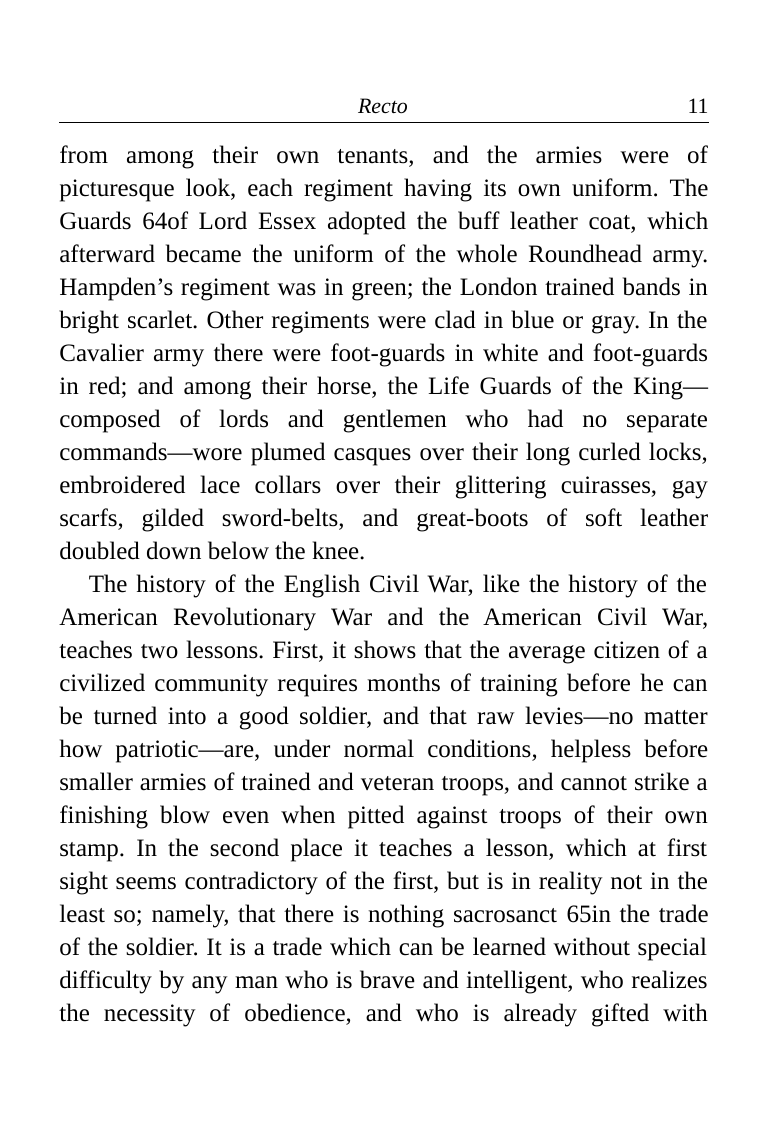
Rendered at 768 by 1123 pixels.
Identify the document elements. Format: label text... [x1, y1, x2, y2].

text from among their own tenants, and the armies were of picturesque look, each regiment having its own uniform. The Guards 64of Lord Essex adopted the buff leather coat, which afterward became the uniform of the whole Roundhead army. Hampden’s regiment was in green; the London trained bands in bright scarlet. Other regiments were clad in blue or gray. In the Cavalier army there were foot-guards in white and foot-guards in red; and among their horse, the Life Guards of the King—composed of lords and gentlemen who had no separate commands—wore plumed casques over their long curled locks, embroidered lace collars over their glittering cuirasses, gay scarfs, gilded sword-belts, and great-boots of soft leather doubled down below the knee. [59, 140, 709, 565]
text The history of the English Civil War, like the history of the American Revolutionary War and the American Civil War, teaches two lessons. First, it shows that the average citizen of a civilized community requires months of training before he can be turned into a good soldier, and that raw levies—no matter how patriotic—are, under normal conditions, helpless before smaller armies of trained and veteran troops, and cannot strike a finishing blow even when pitted against troops of their own stamp. In the second place it teaches a lesson, which at first sight seems contradictory of the first, but is in reality not in the least so; namely, that there is nothing sacrosanct 65in the trade of the soldier. It is a trade which can be learned without special difficulty by any man who is brave and intelligent, who realizes the necessity of obedience, and who is already gifted with [59, 569, 709, 1027]
